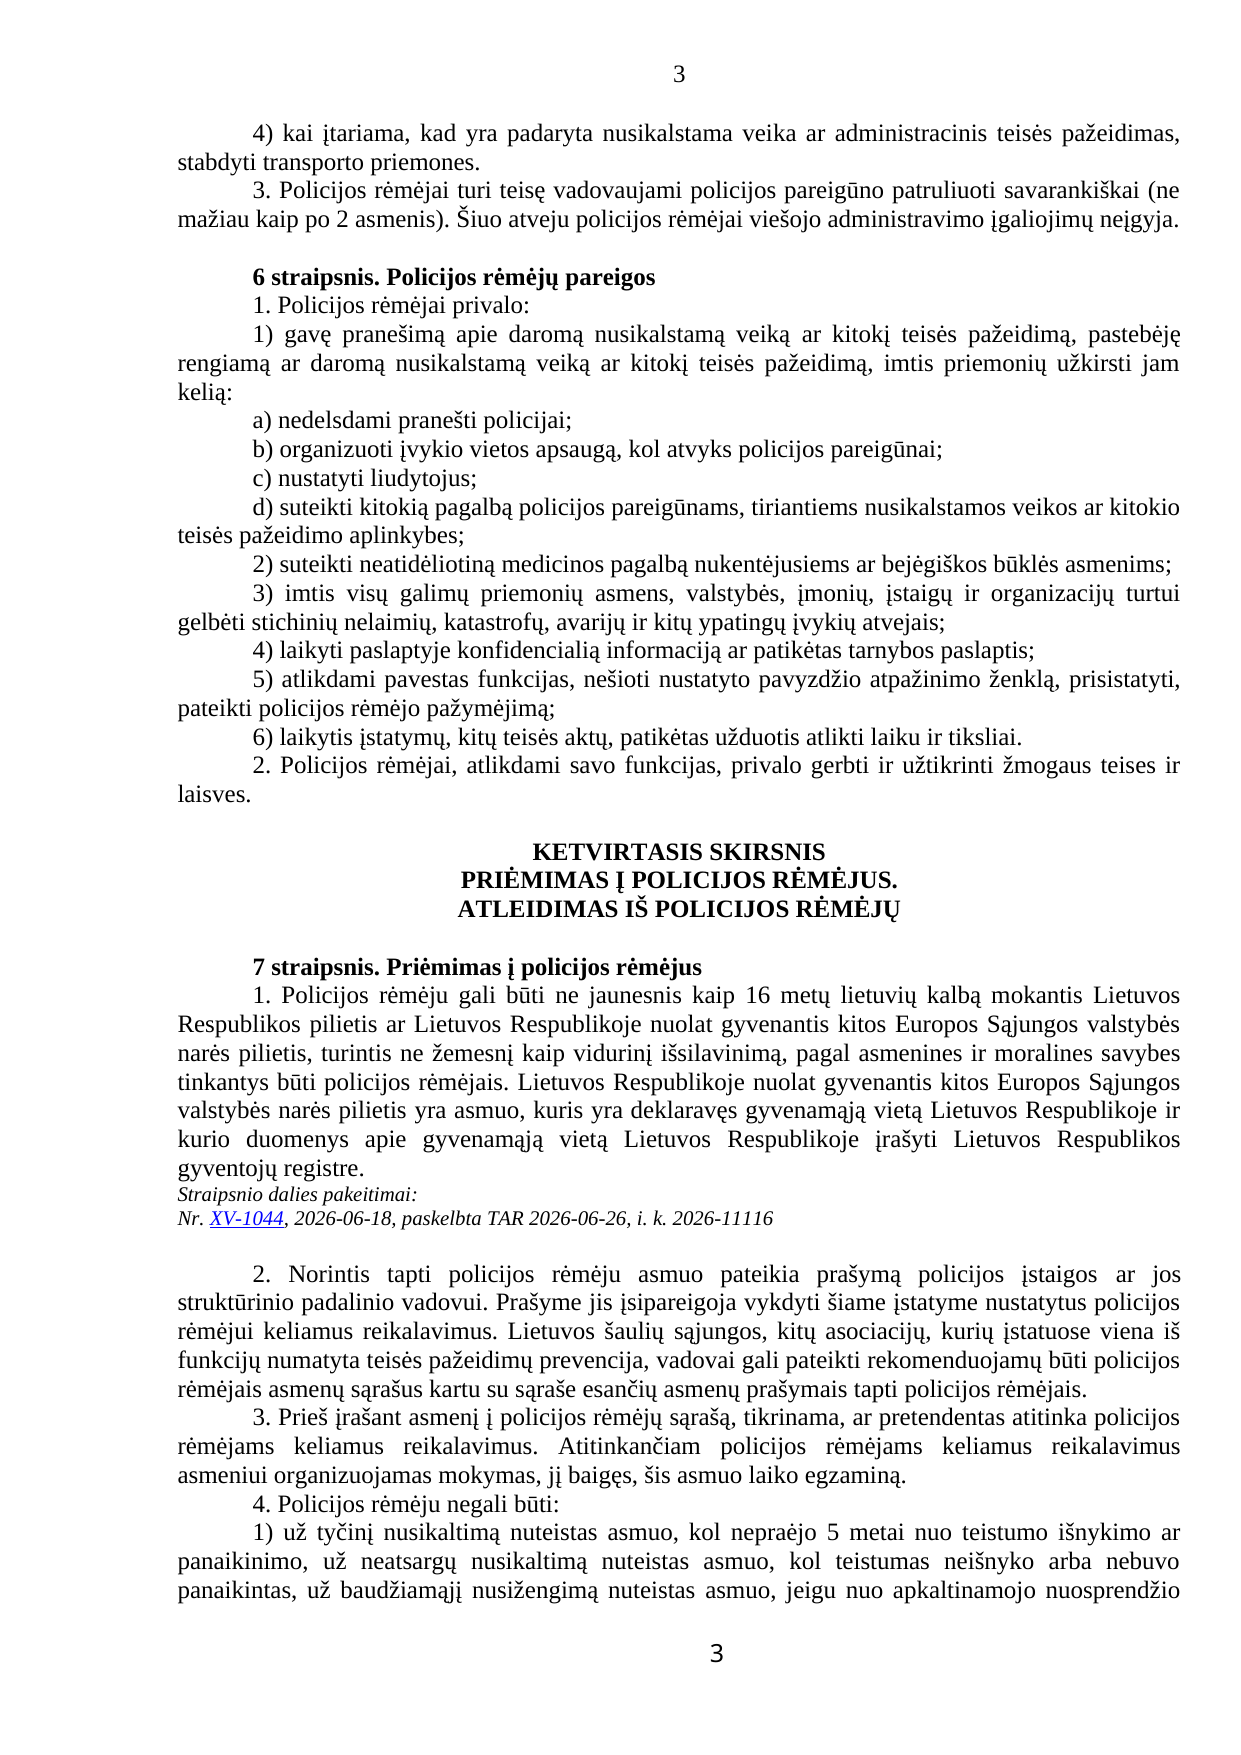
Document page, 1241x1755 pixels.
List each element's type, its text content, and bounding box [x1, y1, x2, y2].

text Straipsnio dalies pakeitimai: [177, 1182, 1181, 1206]
text ATLEIDIMAS IŠ POLICIJOS RĖMĖJŲ [177, 894, 1181, 923]
text 3) imtis visų galimų priemonių asmens, valstybės, įmonių, įstaigų ir organizacijų turtui gelbėti stichinių nelaimių, katastrofų, avarijų ir kitų ypatingų įvykių atvejais; [177, 578, 1181, 636]
text 1. Policijos rėmėjai privalo: [177, 291, 1181, 319]
text 1. Policijos rėmėju gali būti ne jaunesnis kaip 16 metų lietuvių kalbą mokantis Lietuvos Respublikos pilietis ar Lietuvos Respublikoje nuolat gyvenantis kitos Europos Sąjungos valstybės narės pilietis, turintis ne žemesnį kaip vidurinį išsilavinimą, pagal asmenines ir moralines savybes tinkantys būti policijos rėmėjais. Lietuvos Respublikoje nuolat gyvenantis kitos Europos Sąjungos valstybės narės pilietis yra asmuo, kuris yra deklaravęs gyvenamąją vietą Lietuvos Respublikoje ir kurio duomenys apie gyvenamąją vietą Lietuvos Respublikoje įrašyti Lietuvos Respublikos gyventojų registre. [177, 981, 1181, 1182]
text c) nustatyti liudytojus; [177, 463, 1181, 492]
text 3. Policijos rėmėjai turi teisę vadovaujami policijos pareigūno patruliuoti savarankiškai (ne mažiau kaip po 2 asmenis). Šiuo atveju policijos rėmėjai viešojo administravimo įgaliojimų neįgyja. [177, 176, 1181, 233]
text KETVIRTASIS SKIRSNIS [177, 837, 1181, 866]
text 4) kai įtariama, kad yra padaryta nusikalstama veika ar administracinis teisės pažeidimas, stabdyti transporto priemones. [177, 118, 1181, 176]
text 4) laikyti paslaptyje konfidencialią informaciją ar patikėtas tarnybos paslaptis; [177, 636, 1181, 664]
text 2. Norintis tapti policijos rėmėju asmuo pateikia prašymą policijos įstaigos ar jos struktūrinio padalinio vadovui. Prašyme jis įsipareigoja vykdyti šiame įstatyme nustatytus policijos rėmėjui keliamus reikalavimus. Lietuvos šaulių sąjungos, kitų asociacijų, kurių įstatuose viena iš funkcijų numatyta teisės pažeidimų prevencija, vadovai gali pateikti rekomenduojamų būti policijos rėmėjais asmenų sąrašus kartu su sąraše esančių asmenų prašymais tapti policijos rėmėjais. [177, 1259, 1181, 1402]
text 1) už tyčinį nusikaltimą nuteistas asmuo, kol nepraėjo 5 metai nuo teistumo išnykimo ar panaikinimo, už neatsargų nusikaltimą nuteistas asmuo, kol teistumas neišnyko arba nebuvo panaikintas, už baudžiamąjį nusižengimą nuteistas asmuo, jeigu nuo apkaltinamojo nuosprendžio [177, 1517, 1181, 1604]
text 6 straipsnis. Policijos rėmėjų pareigos [177, 262, 1181, 291]
text 7 straipsnis. Priėmimas į policijos rėmėjus [177, 952, 1181, 981]
text 1) gavę pranešimą apie daromą nusikalstamą veiką ar kitokį teisės pažeidimą, pastebėję rengiamą ar daromą nusikalstamą veiką ar kitokį teisės pažeidimą, imtis priemonių užkirsti jam kelią: [177, 319, 1181, 406]
text a) nedelsdami pranešti policijai; [177, 406, 1181, 434]
text 6) laikytis įstatymų, kitų teisės aktų, patikėtas užduotis atlikti laiku ir tiksliai. [177, 722, 1181, 751]
text 5) atlikdami pavestas funkcijas, nešioti nustatyto pavyzdžio atpažinimo ženklą, prisistatyti, pateikti policijos rėmėjo pažymėjimą; [177, 664, 1181, 722]
text b) organizuoti įvykio vietos apsaugą, kol atvyks policijos pareigūnai; [177, 434, 1181, 463]
text Nr. XV-1044, 2026-06-18, paskelbta TAR 2026-06-26, i. k. 2026-11116 [177, 1206, 1181, 1230]
text 3. Prieš įrašant asmenį į policijos rėmėjų sąrašą, tikrinama, ar pretendentas atitinka policijos rėmėjams keliamus reikalavimus. Atitinkančiam policijos rėmėjams keliamus reikalavimus asmeniui organizuojamas mokymas, jį baigęs, šis asmuo laiko egzaminą. [177, 1402, 1181, 1489]
text 2. Policijos rėmėjai, atlikdami savo funkcijas, privalo gerbti ir užtikrinti žmogaus teises ir laisves. [177, 751, 1181, 808]
text 4. Policijos rėmėju negali būti: [177, 1489, 1181, 1517]
text PRIĖMIMAS Į POLICIJOS RĖMĖJUS. [177, 866, 1181, 894]
text d) suteikti kitokią pagalbą policijos pareigūnams, tiriantiems nusikalstamos veikos ar kitokio teisės pažeidimo aplinkybes; [177, 492, 1181, 549]
text 2) suteikti neatidėliotiną medicinos pagalbą nukentėjusiems ar bejėgiškos būklės asmenims; [177, 549, 1181, 578]
